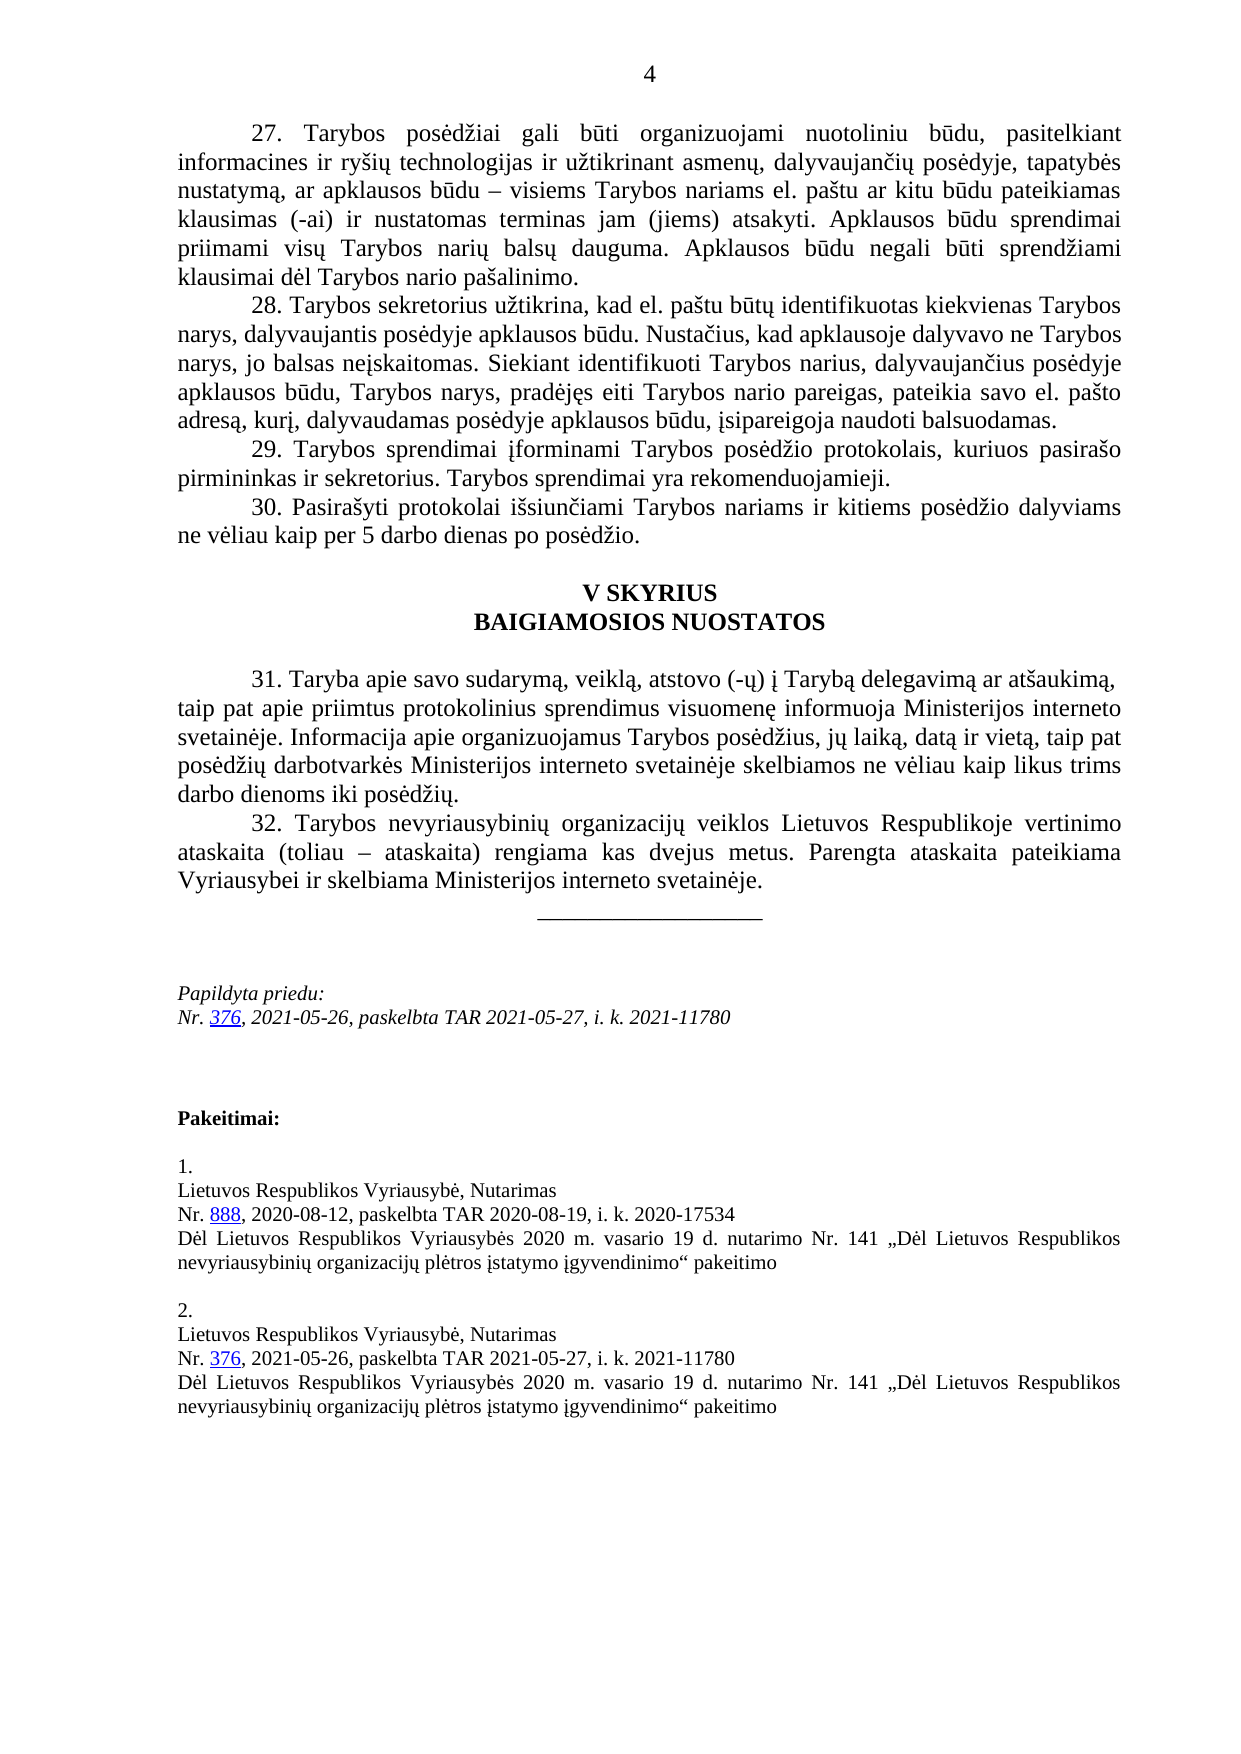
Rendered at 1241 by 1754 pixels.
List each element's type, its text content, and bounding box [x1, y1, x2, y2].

text 27. Tarybos posėdžiai gali būti organizuojami nuotoliniu būdu, pasitelkiant informacines ir ryšių technologijas ir užtikrinant asmenų, dalyvaujančių posėdyje, tapatybės nustatymą, ar apklausos būdu – visiems Tarybos nariams el. paštu ar kitu būdu pateikiamas klausimas (-ai) ir nustatomas terminas jam (jiems) atsakyti. Apklausos būdu sprendimai priimami visų Tarybos narių balsų dauguma. Apklausos būdu negali būti sprendžiami klausimai dėl Tarybos nario pašalinimo. [177, 118, 1122, 291]
text Nr. 888, 2020-08-12, paskelbta TAR 2020-08-19, i. k. 2020-17534 [177, 1202, 1122, 1226]
text Lietuvos Respublikos Vyriausybė, Nutarimas [177, 1322, 1122, 1346]
text Dėl Lietuvos Respublikos Vyriausybės 2020 m. vasario 19 d. nutarimo Nr. 141 „Dėl Lietuvos Respublikos nevyriausybinių organizacijų plėtros įstatymo įgyvendinimo“ pakeitimo [177, 1370, 1122, 1418]
text 32. Tarybos nevyriausybinių organizacijų veiklos Lietuvos Respublikoje vertinimo ataskaita (toliau – ataskaita) rengiama kas dvejus metus. Parengta ataskaita pateikiama Vyriausybei ir skelbiama Ministerijos interneto svetainėje. [177, 808, 1122, 894]
text 28. Tarybos sekretorius užtikrina, kad el. paštu būtų identifikuotas kiekvienas Tarybos narys, dalyvaujantis posėdyje apklausos būdu. Nustačius, kad apklausoje dalyvavo ne Tarybos narys, jo balsas neįskaitomas. Siekiant identifikuoti Tarybos narius, dalyvaujančius posėdyje apklausos būdu, Tarybos narys, pradėjęs eiti Tarybos nario pareigas, pateikia savo el. pašto adresą, kurį, dalyvaudamas posėdyje apklausos būdu, įsipareigoja naudoti balsuodamas. [177, 291, 1122, 434]
text Pakeitimai: [177, 1106, 1122, 1130]
text Lietuvos Respublikos Vyriausybė, Nutarimas [177, 1178, 1122, 1202]
text 29. Tarybos sprendimai įforminami Tarybos posėdžio protokolais, kuriuos pasirašo pirmininkas ir sekretorius. Tarybos sprendimai yra rekomenduojamieji. [177, 434, 1122, 492]
text __________________ [177, 894, 1122, 923]
text 1. [177, 1154, 1122, 1178]
text 30. Pasirašyti protokolai išsiunčiami Tarybos nariams ir kitiems posėdžio dalyviams ne vėliau kaip per 5 darbo dienas po posėdžio. [177, 492, 1122, 549]
text taip pat apie priimtus protokolinius sprendimus visuomenę informuoja Ministerijos interneto svetainėje. Informacija apie organizuojamus Tarybos posėdžius, jų laiką, datą ir vietą, taip pat posėdžių darbotvarkės Ministerijos interneto svetainėje skelbiamos ne vėliau kaip likus trims darbo dienoms iki posėdžių. [177, 693, 1122, 808]
text BAIGIAMOSIOS NUOSTATOS [177, 607, 1122, 636]
text V SKYRIUS [177, 578, 1122, 607]
text Nr. 376, 2021-05-26, paskelbta TAR 2021-05-27, i. k. 2021-11780 [177, 1346, 1122, 1370]
text Papildyta priedu: [177, 981, 1122, 1005]
text 31. Taryba apie savo sudarymą, veiklą, atstovo (-ų) į Tarybą delegavimą ar atšaukimą, [251, 664, 1122, 693]
text Dėl Lietuvos Respublikos Vyriausybės 2020 m. vasario 19 d. nutarimo Nr. 141 „Dėl Lietuvos Respublikos nevyriausybinių organizacijų plėtros įstatymo įgyvendinimo“ pakeitimo [177, 1226, 1122, 1274]
text 2. [177, 1298, 1122, 1322]
text Nr. 376, 2021-05-26, paskelbta TAR 2021-05-27, i. k. 2021-11780 [177, 1005, 1122, 1029]
